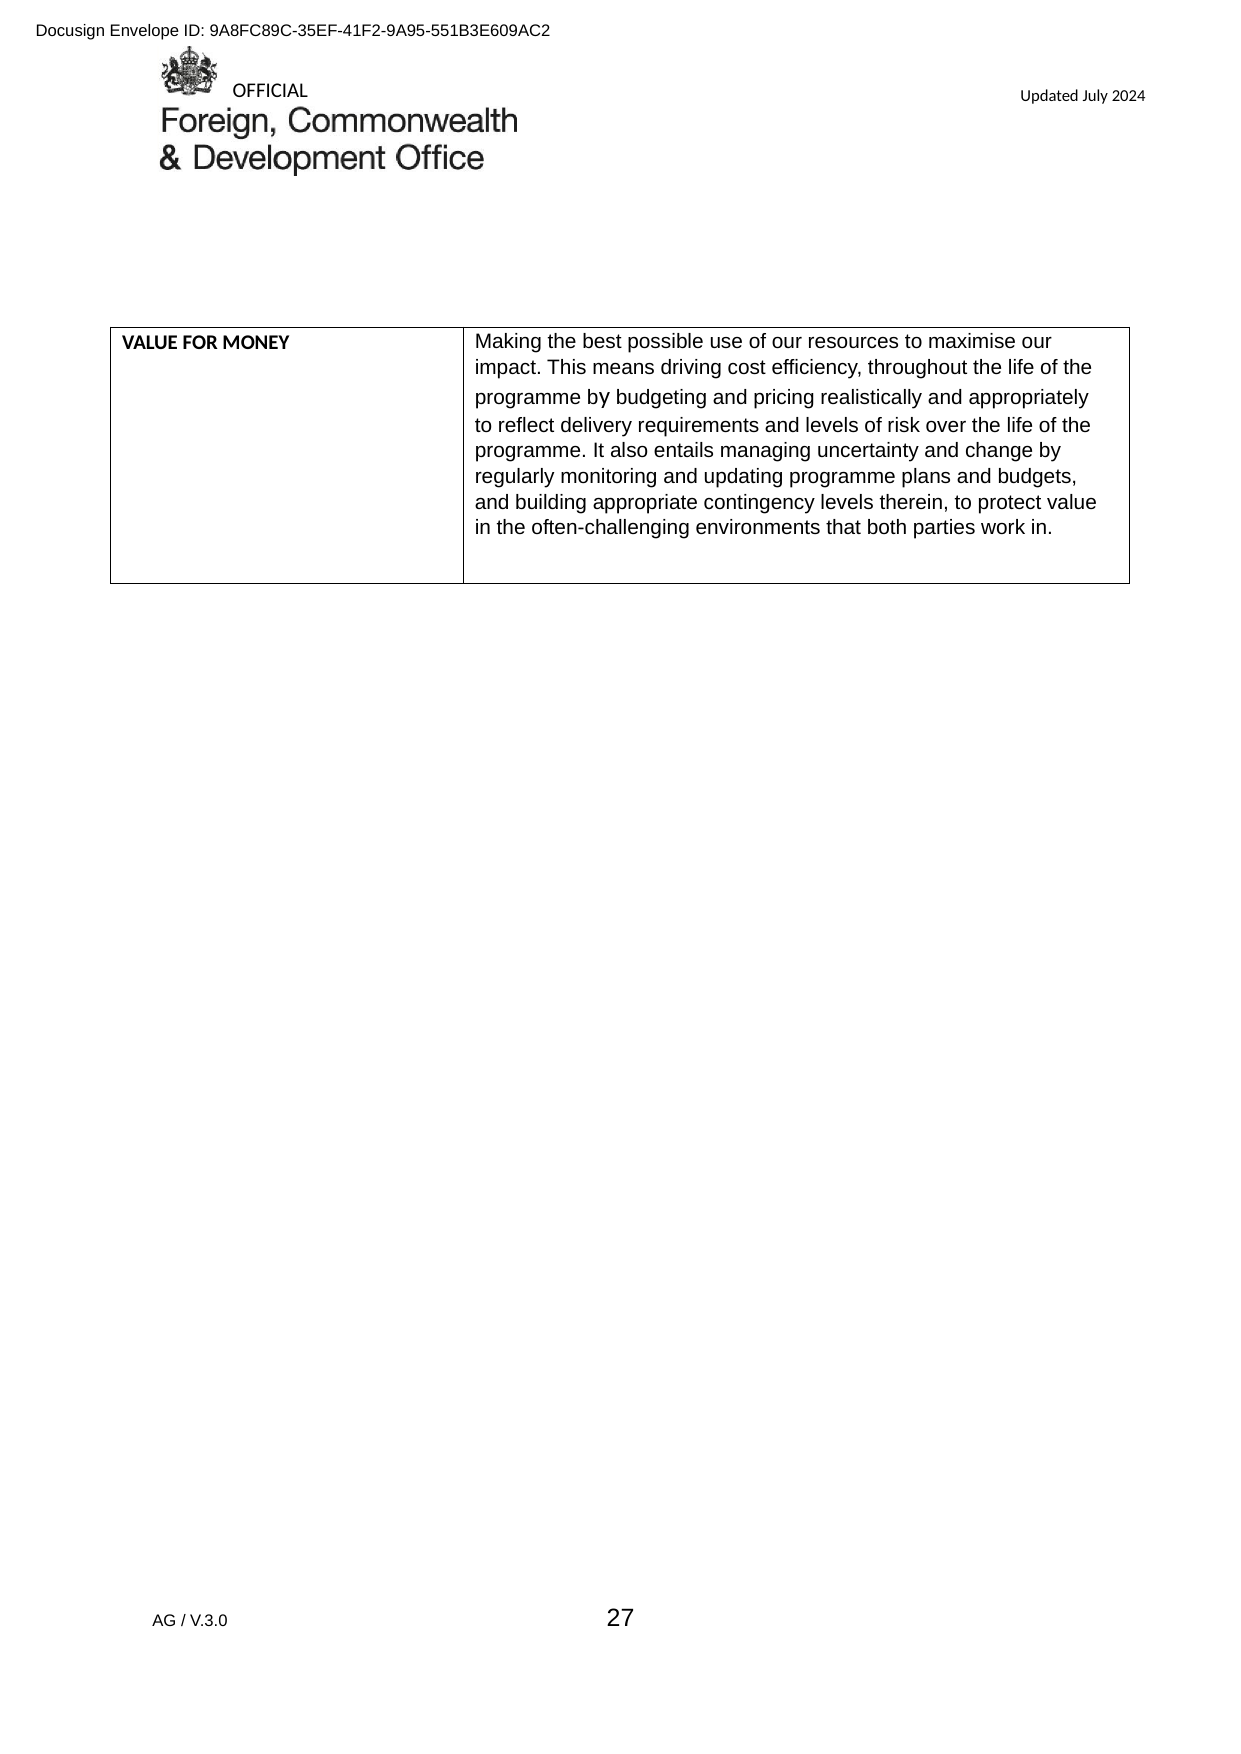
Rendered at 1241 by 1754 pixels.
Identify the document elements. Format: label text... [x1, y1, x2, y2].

table_header Making the best possible use of our resources to maximise our impact. This means driving cost efficiency, throughout the life of the programme by budgeting and pricing realistically and appropriately to reflect delivery requirements and levels of risk over the life of the programme. It also entails managing uncertainty and change by regularly monitoring and updating programme plans and budgets, and building appropriate contingency levels therein, to protect value in the often-challenging environments that both parties work in. [464, 328, 1129, 583]
table_header VALUE FOR MONEY [111, 328, 463, 583]
